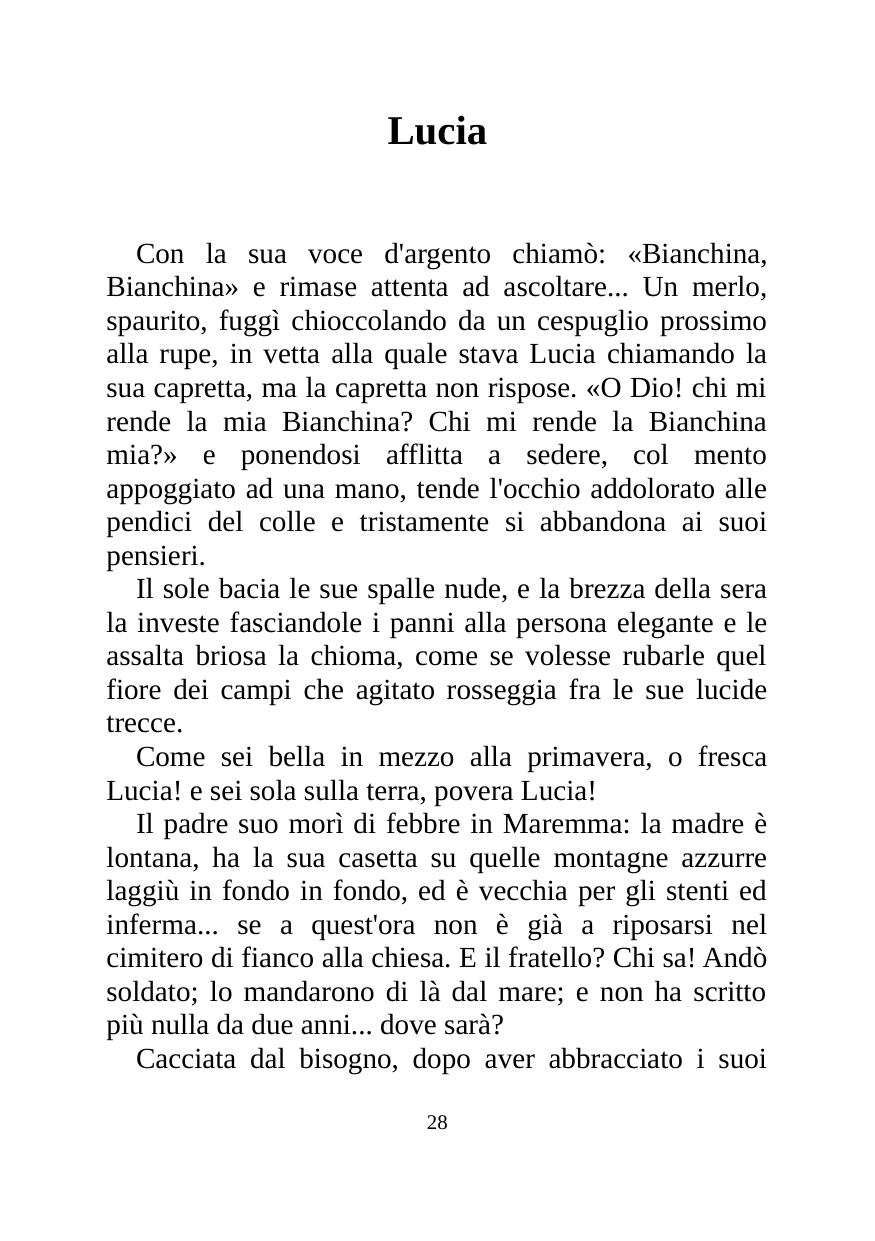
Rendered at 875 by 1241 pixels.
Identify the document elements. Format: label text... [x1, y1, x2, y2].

text Con la sua voce d'argento chiamò: «Bianchina, Bianchina» e rimase attenta ad ascoltare... Un merlo, spaurito, fuggì chioccolando da un cespuglio prossimo alla rupe, in vetta alla quale stava Lucia chiamando la sua capretta, ma la capretta non rispose. «O Dio! chi mi rende la mia Bianchina? Chi mi rende la Bianchina mia?» e ponendosi afflitta a sedere, col mento appoggiato ad una mano, tende l'occhio addolorato alle pendici del colle e tristamente si abbandona ai suoi pensieri. [106, 236, 768, 571]
text Il sole bacia le sue spalle nude, e la brezza della sera la investe fasciandole i panni alla persona elegante e le assalta briosa la chioma, come se volesse rubarle quel fiore dei campi che agitato rosseggia fra le sue lucide trecce. [106, 571, 768, 739]
text Come sei bella in mezzo alla primavera, o fresca Lucia! e sei sola sulla terra, povera Lucia! [106, 739, 768, 806]
text Il padre suo morì di febbre in Maremma: la madre è lontana, ha la sua casetta su quelle montagne azzurre laggiù in fondo in fondo, ed è vecchia per gli stenti ed inferma... se a quest'ora non è già a riposarsi nel cimitero di fianco alla chiesa. E il fratello? Chi sa! Andò soldato; lo mandarono di là dal mare; e non ha scritto più nulla da due anni... dove sarà? [106, 806, 768, 1041]
text Cacciata dal bisogno, dopo aver abbracciato i suoi [106, 1041, 768, 1074]
subtitle Lucia [106, 106, 768, 153]
